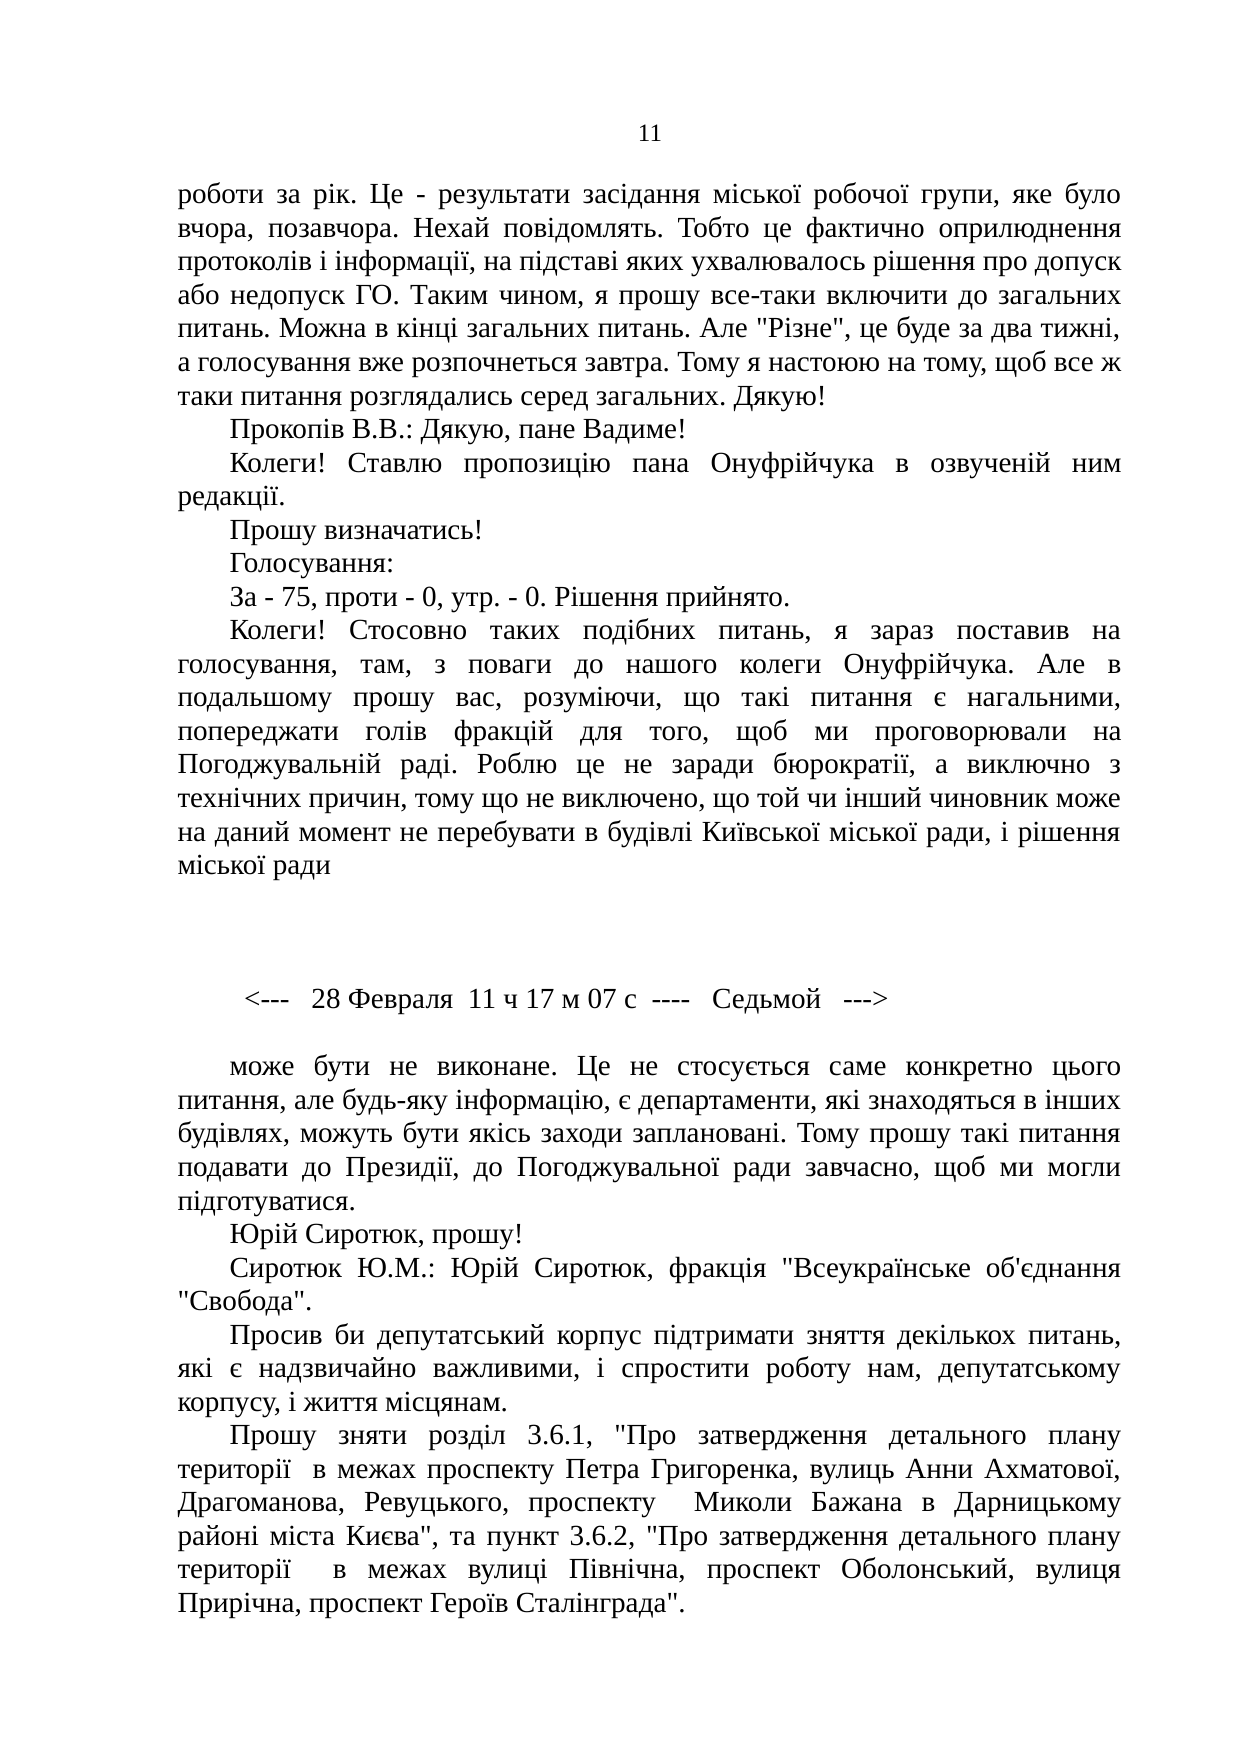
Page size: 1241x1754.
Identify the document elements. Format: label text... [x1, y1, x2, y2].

text Просив би депутатський корпус підтримати зняття декількох питань, які є надзвичайно важливими, і спростити роботу нам, депутатському корпусу, і життя місцянам. [177, 1317, 1122, 1417]
text може бути не виконане. Це не стосується саме конкретно цього питання, але будь-яку інформацію, є департаменти, які знаходяться в інших будівлях, можуть бути якісь заходи заплановані. Тому прошу такі питання подавати до Президії, до Погоджувальної ради завчасно, щоб ми могли підготуватися. [177, 1048, 1122, 1216]
text Колеги! Ставлю пропозицію пана Онуфрійчука в озвученій ним редакції. [177, 445, 1122, 512]
text Сиротюк Ю.М.: Юрій Сиротюк, фракція "Всеукраїнське об'єднання "Свобода". [177, 1250, 1122, 1317]
text Прокопів В.В.: Дякую, пане Вадиме! [177, 411, 1122, 445]
text За - 75, проти - 0, утр. - 0. Рішення прийнято. [177, 579, 1122, 612]
text Голосування: [177, 545, 1122, 579]
text Прошу визначатись! [177, 512, 1122, 545]
text Юрій Сиротюк, прошу! [177, 1216, 1122, 1250]
text <--- 28 Февраля 11 ч 17 м 07 с ---- Седьмой ---> [177, 981, 1122, 1015]
text роботи за рік. Це - результати засідання міської робочої групи, яке було вчора, позавчора. Нехай повідомлять. Тобто це фактично оприлюднення протоколів і інформації, на підставі яких ухвалювалось рішення про допуск або недопуск ГО. Таким чином, я прошу все-таки включити до загальних питань. Можна в кінці загальних питань. Але "Різне", це буде за два тижні, а голосування вже розпочнеться завтра. Тому я настоюю на тому, щоб все ж таки питання розглядались серед загальних. Дякую! [177, 176, 1122, 411]
text Прошу зняти розділ 3.6.1, "Про затвердження детального плану території в межах проспекту Петра Григоренка, вулиць Анни Ахматової, Драгоманова, Ревуцького, проспекту Миколи Бажана в Дарницькому районі міста Києва", та пункт 3.6.2, "Про затвердження детального плану території в межах вулиці Північна, проспект Оболонський, вулиця Прирічна, проспект Героїв Сталінграда". [177, 1417, 1122, 1619]
text Колеги! Стосовно таких подібних питань, я зараз поставив на голосування, там, з поваги до нашого колеги Онуфрійчука. Але в подальшому прошу вас, розуміючи, що такі питання є нагальними, попереджати голів фракцій для того, щоб ми проговорювали на Погоджувальній раді. Роблю це не заради бюрократії, а виключно з технічних причин, тому що не виключено, що той чи інший чиновник може на даний момент не перебувати в будівлі Київської міської ради, і рішення міської ради [177, 612, 1122, 881]
